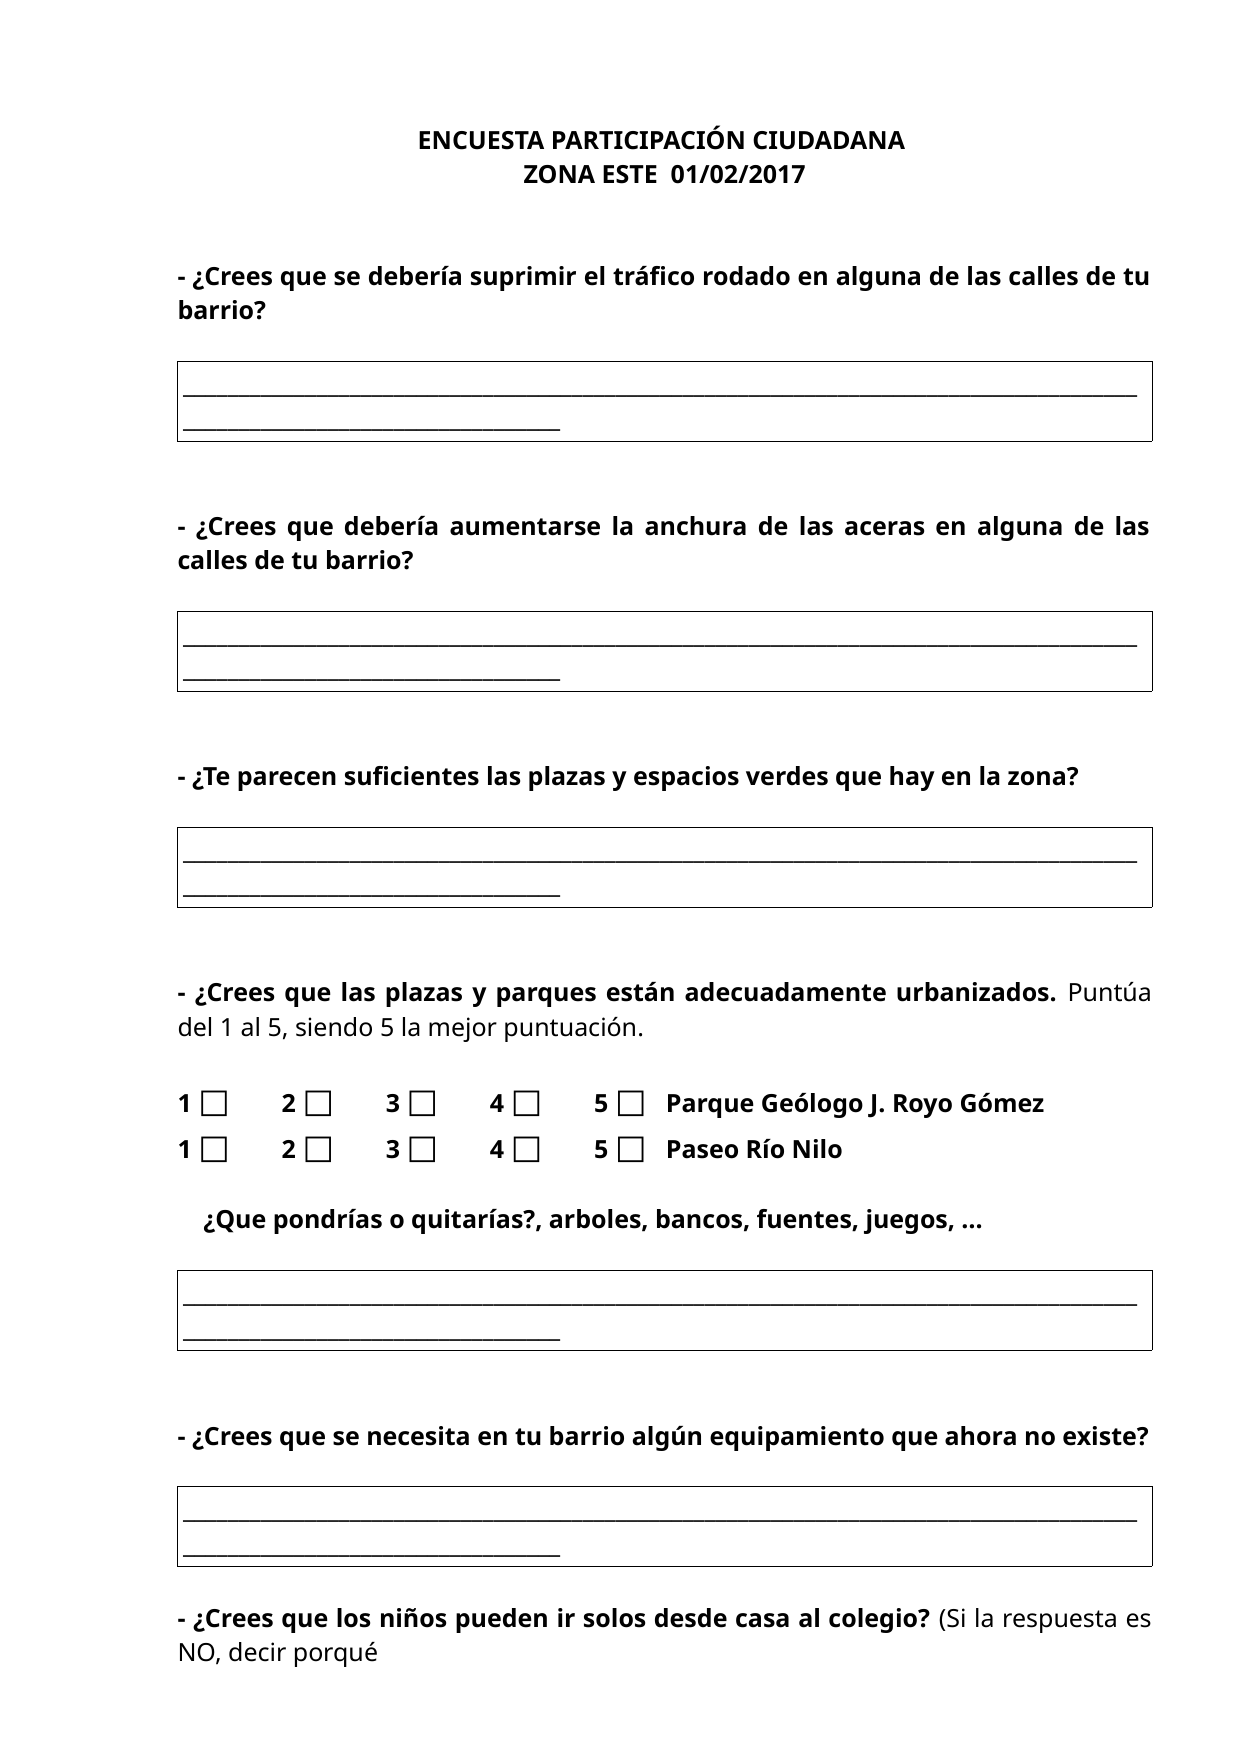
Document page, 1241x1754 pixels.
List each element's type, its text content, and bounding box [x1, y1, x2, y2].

text - ¿Te parecen suficientes las plazas y espacios verdes que hay en la zona? [177, 759, 1152, 793]
text - ¿Crees que los niños pueden ir solos desde casa al colegio? (Si la respuesta es NO, decir porqué [177, 1600, 1152, 1668]
text - ¿Crees que se necesita en tu barrio algún equipamiento que ahora no existe? [177, 1418, 1152, 1452]
text ENCUESTA PARTICIPACIÓN CIUDADANA [177, 123, 1152, 157]
text 1 □ 2 □ 3 □ 4 □ 5 □ Parque Geólogo J. Royo Gómez [177, 1077, 1152, 1123]
text 1 □ 2 □ 3 □ 4 □ 5 □ Paseo Río Nilo [177, 1123, 1152, 1168]
table_header ________________________________________________________________________________________________________________________ [178, 612, 1152, 691]
table_header ________________________________________________________________________________________________________________________ [178, 1271, 1152, 1350]
text - ¿Crees que las plazas y parques están adecuadamente urbanizados. Puntúa del 1 al 5, siendo 5 la mejor puntuación. [177, 975, 1152, 1043]
table_header ________________________________________________________________________________________________________________________ [178, 828, 1152, 907]
table_header ________________________________________________________________________________________________________________________ [178, 1487, 1152, 1566]
text - ¿Crees que debería aumentarse la anchura de las aceras en alguna de las calles de tu barrio? [177, 509, 1152, 577]
text ZONA ESTE 01/02/2017 [177, 157, 1152, 191]
text - ¿Crees que se debería suprimir el tráfico rodado en alguna de las calles de tu barrio? [177, 259, 1152, 327]
text ¿Que pondrías o quitarías?, arboles, bancos, fuentes, juegos, … [177, 1202, 1152, 1236]
table_header ________________________________________________________________________________________________________________________ [178, 362, 1152, 441]
